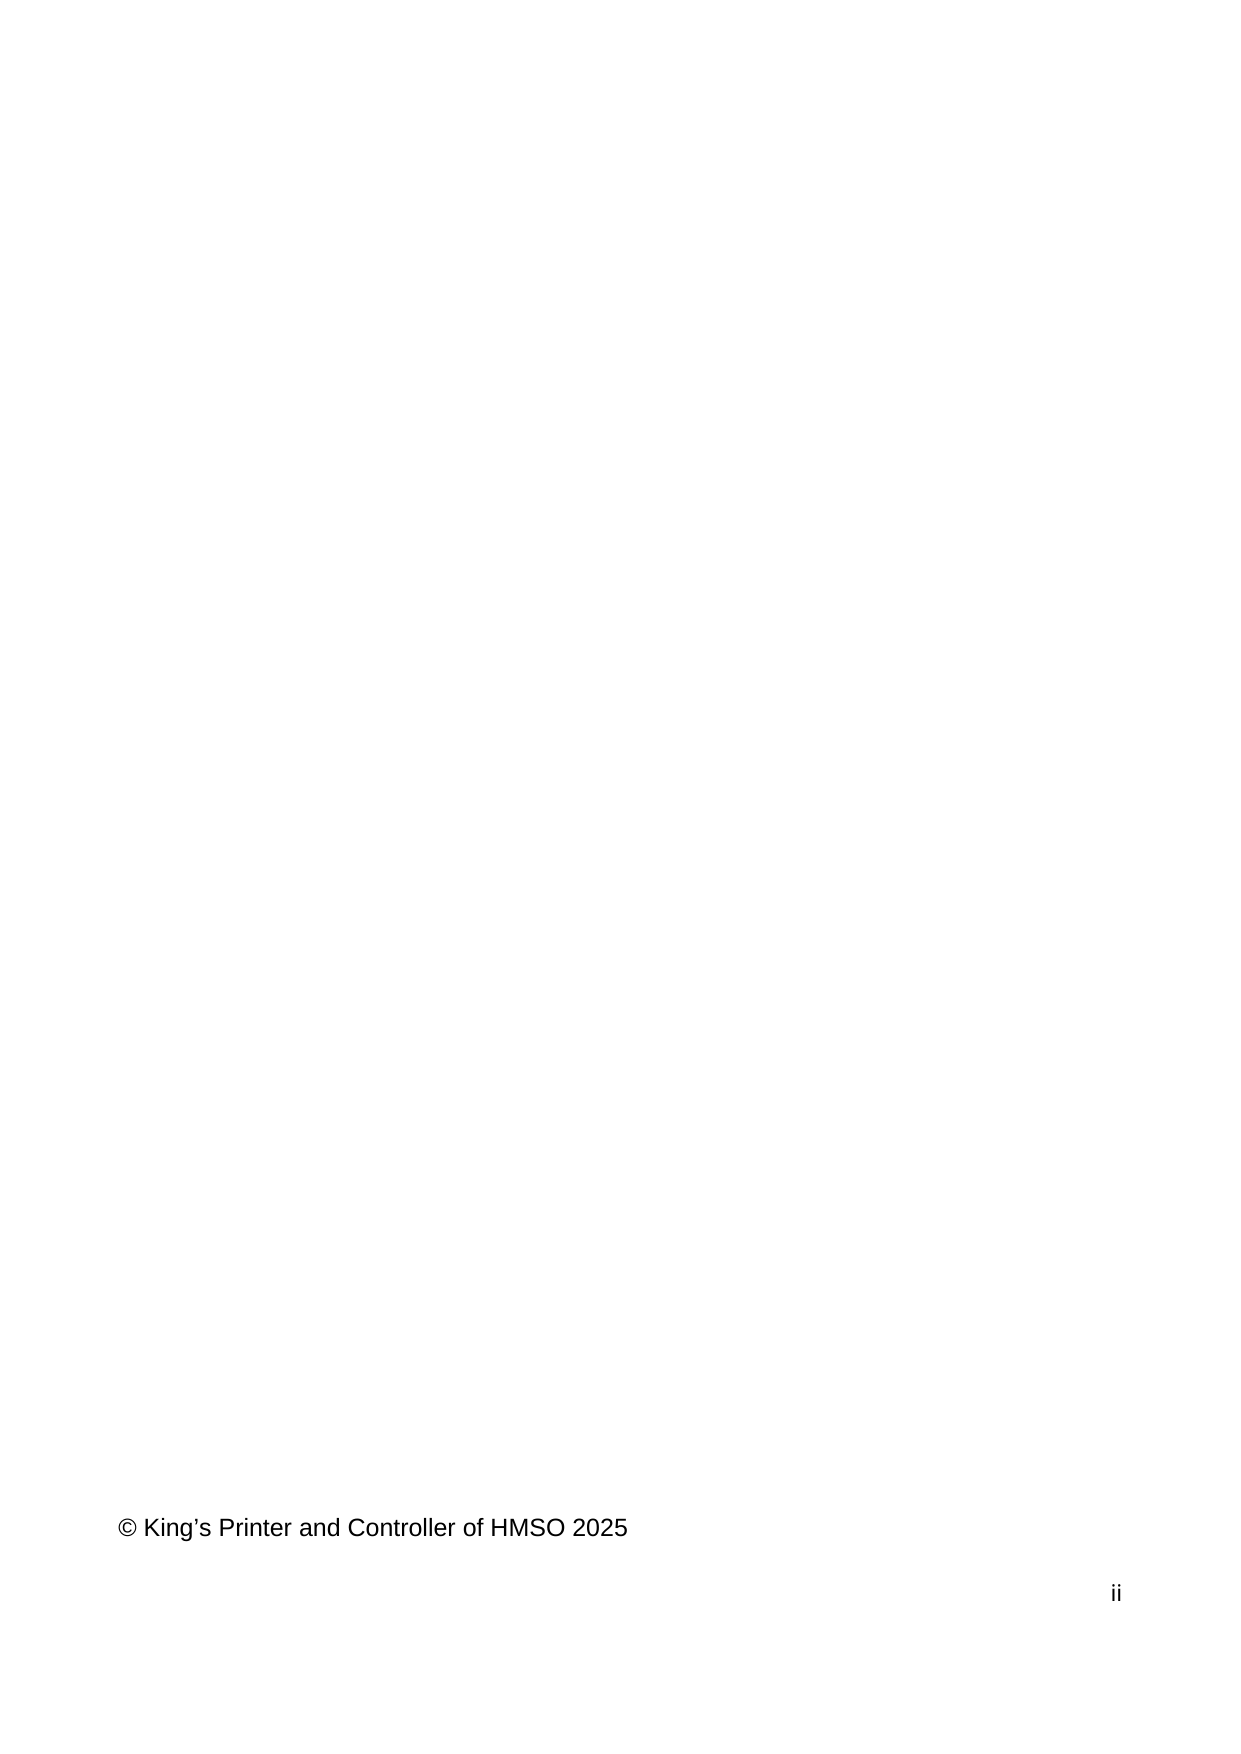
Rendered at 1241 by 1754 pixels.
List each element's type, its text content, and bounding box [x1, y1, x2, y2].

text © King’s Printer and Controller of HMSO 2025 [118, 1513, 1122, 1542]
